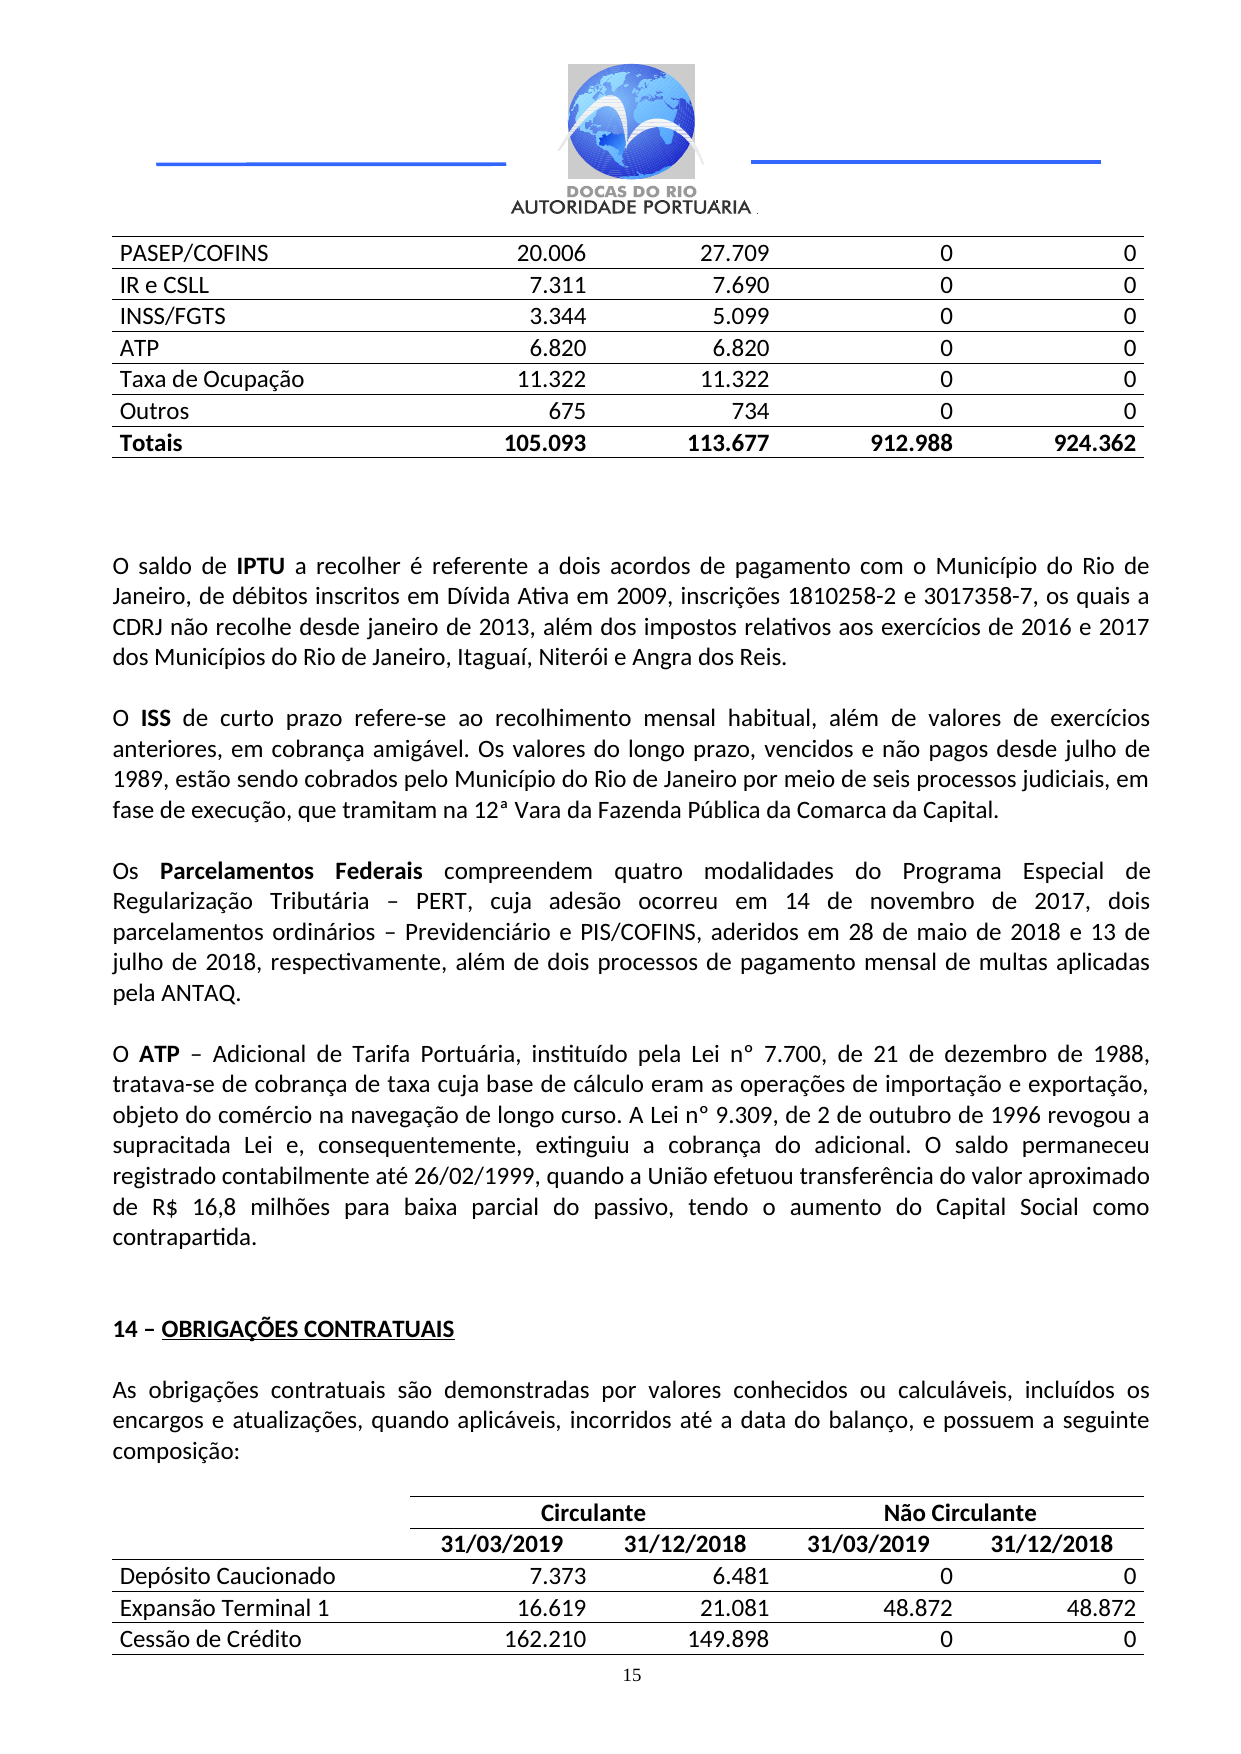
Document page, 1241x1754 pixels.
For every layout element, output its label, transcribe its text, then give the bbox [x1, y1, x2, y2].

table_cell 0 [960, 300, 1143, 331]
table_cell 48.872 [960, 1592, 1143, 1622]
table_cell 149.898 [594, 1623, 777, 1654]
table_cell 48.872 [777, 1592, 960, 1622]
table_cell 31/12/2018 [594, 1529, 777, 1559]
table_cell 924.362 [960, 427, 1143, 457]
table_cell 11.322 [594, 364, 777, 394]
table_cell 31/03/2019 [777, 1529, 960, 1559]
table_cell 0 [960, 395, 1143, 426]
table_cell 6.481 [594, 1560, 777, 1591]
table_cell 0 [777, 300, 960, 331]
table_cell ATP [112, 332, 410, 362]
text O saldo de IPTU a recolher é referente a dois acordos de pagamento com o Município do Rio de Janeiro, de débitos inscritos em Dívida Ativa em 2009, inscrições 1810258-2 e 3017358-7, os quais a CDRJ não recolhe desde janeiro de 2013, além dos impostos relativos aos exercícios de 2016 e 2017 dos Municípios do Rio de Janeiro, Itaguaí, Niterói e Angra dos Reis. [112, 550, 1152, 672]
table_cell 0 [960, 332, 1143, 362]
table_header [112, 1496, 410, 1527]
table_cell 734 [594, 395, 777, 426]
table_cell 31/12/2018 [960, 1529, 1143, 1559]
table_cell 0 [960, 1623, 1143, 1654]
table_cell 5.099 [594, 300, 777, 331]
table_cell 105.093 [410, 427, 593, 457]
table_cell 162.210 [410, 1623, 593, 1654]
table_cell 0 [777, 237, 960, 268]
table_cell 675 [410, 395, 593, 426]
table_cell 0 [960, 269, 1143, 299]
table_cell 27.709 [594, 237, 777, 268]
table_header Não Circulante [777, 1497, 1143, 1527]
table_cell 0 [777, 1623, 960, 1654]
table_header Circulante [410, 1497, 777, 1527]
table_cell Depósito Caucionado [112, 1560, 410, 1591]
table_cell 3.344 [410, 300, 593, 331]
table_cell [112, 1528, 410, 1559]
text Os Parcelamentos Federais compreendem quatro modalidades do Programa Especial de Regularização Tributária – PERT, cuja adesão ocorreu em 14 de novembro de 2017, dois parcelamentos ordinários – Previdenciário e PIS/COFINS, aderidos em 28 de maio de 2018 e 13 de julho de 2018, respectivamente, além de dois processos de pagamento mensal de multas aplicadas pela ANTAQ. [112, 855, 1152, 1008]
text 14 – OBRIGAÇÕES CONTRATUAIS [112, 1313, 1152, 1343]
table_cell 0 [777, 1560, 960, 1591]
table_cell 0 [777, 364, 960, 394]
table_cell 20.006 [410, 237, 593, 268]
table_cell Cessão de Crédito [112, 1623, 410, 1654]
table_cell 7.311 [410, 269, 593, 299]
table_cell 21.081 [594, 1592, 777, 1622]
table_cell 912.988 [777, 427, 960, 457]
table_cell 0 [960, 1560, 1143, 1591]
table_cell 7.373 [410, 1560, 593, 1591]
table_cell 6.820 [410, 332, 593, 362]
table_cell 7.690 [594, 269, 777, 299]
table_cell PASEP/COFINS [112, 237, 410, 268]
table_cell IR e CSLL [112, 269, 410, 299]
table_cell 6.820 [594, 332, 777, 362]
table_cell 0 [960, 364, 1143, 394]
table_cell 0 [777, 269, 960, 299]
table_cell 16.619 [410, 1592, 593, 1622]
table_cell 31/03/2019 [410, 1529, 593, 1559]
table_cell 11.322 [410, 364, 593, 394]
table_cell 113.677 [594, 427, 777, 457]
table_cell INSS/FGTS [112, 300, 410, 331]
text O ATP – Adicional de Tarifa Portuária, instituído pela Lei nº 7.700, de 21 de dezembro de 1988, tratava-se de cobrança de taxa cuja base de cálculo eram as operações de importação e exportação, objeto do comércio na navegação de longo curso. A Lei nº 9.309, de 2 de outubro de 1996 revogou a supracitada Lei e, consequentemente, extinguiu a cobrança do adicional. O saldo permaneceu registrado contabilmente até 26/02/1999, quando a União efetuou transferência do valor aproximado de R$ 16,8 milhões para baixa parcial do passivo, tendo o aumento do Capital Social como contrapartida. [112, 1038, 1152, 1252]
text As obrigações contratuais são demonstradas por valores conhecidos ou calculáveis, incluídos os encargos e atualizações, quando aplicáveis, incorridos até a data do balanço, e possuem a seguinte composição: [112, 1374, 1152, 1465]
text O ISS de curto prazo refere-se ao recolhimento mensal habitual, além de valores de exercícios anteriores, em cobrança amigável. Os valores do longo prazo, vencidos e não pagos desde julho de 1989, estão sendo cobrados pelo Município do Rio de Janeiro por meio de seis processos judiciais, em fase de execução, que tramitam na 12ª Vara da Fazenda Pública da Comarca da Capital. [112, 702, 1152, 824]
table_cell Totais [112, 427, 410, 457]
table_cell 0 [777, 332, 960, 362]
table_cell 0 [960, 237, 1143, 268]
table_cell Outros [112, 395, 410, 426]
table_cell Expansão Terminal 1 [112, 1592, 410, 1622]
table_cell 0 [777, 395, 960, 426]
table_cell Taxa de Ocupação [112, 364, 410, 394]
